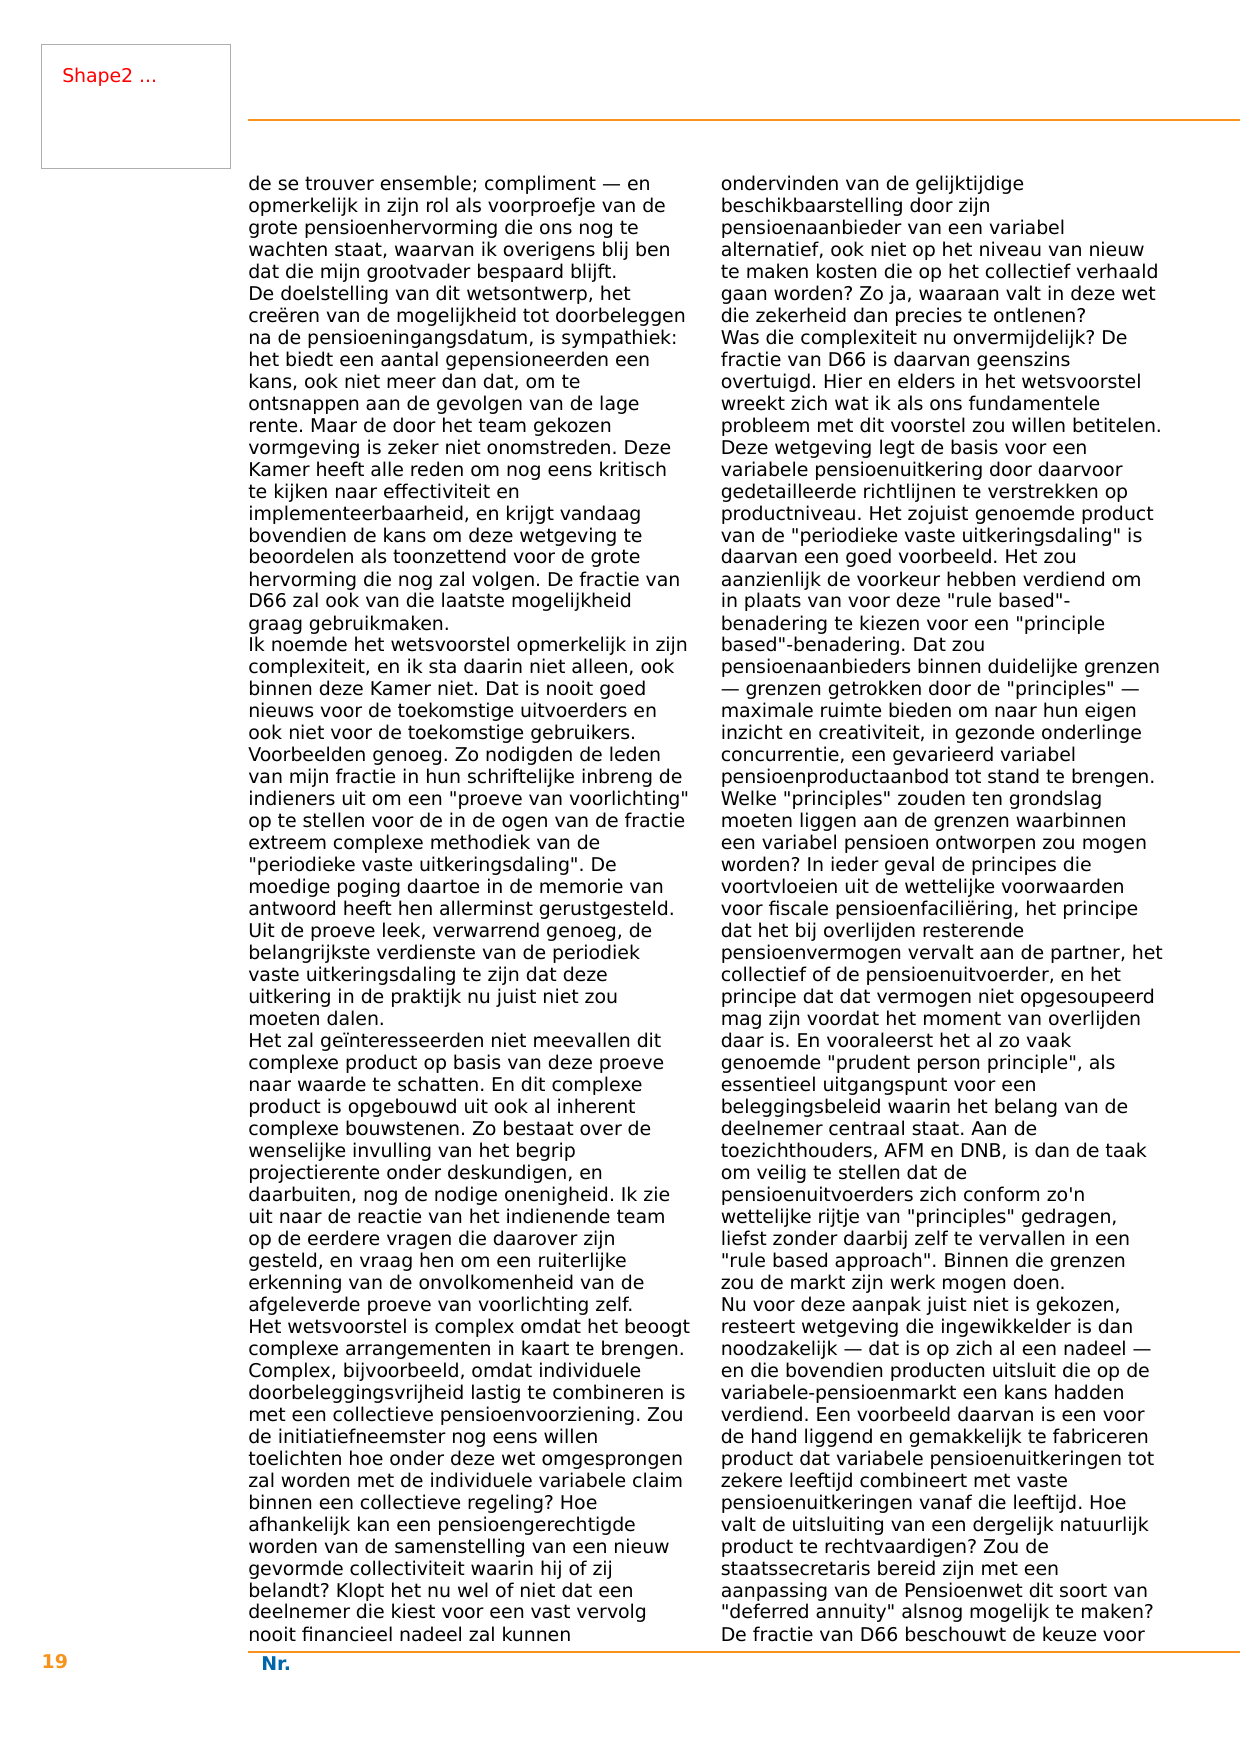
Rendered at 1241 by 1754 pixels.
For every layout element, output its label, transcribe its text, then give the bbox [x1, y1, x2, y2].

text de se trouver ensemble; compliment — en opmerkelijk in zijn rol als voorproefje van de grote pensioenhervorming die ons nog te wachten staat, waarvan ik overigens blij ben dat die mijn grootvader bespaard blijft. [248, 173, 691, 283]
text Ik noemde het wetsvoorstel opmerkelijk in zijn complexiteit, en ik sta daarin niet alleen, ook binnen deze Kamer niet. Dat is nooit goed nieuws voor de toekomstige uitvoerders en ook niet voor de toekomstige gebruikers. Voorbeelden genoeg. Zo nodigden de leden van mijn fractie in hun schriftelijke inbreng de indieners uit om een "proeve van voorlichting" op te stellen voor de in de ogen van de fractie extreem complexe methodiek van de "periodieke vaste uitkeringsdaling". De moedige poging daartoe in de memorie van antwoord heeft hen allerminst gerustgesteld. Uit de proeve leek, verwarrend genoeg, de belangrijkste verdienste van de periodiek vaste uitkeringsdaling te zijn dat deze uitkering in de praktijk nu juist niet zou moeten dalen. [248, 634, 691, 1030]
text ondervinden van de gelijktijdige beschikbaarstelling door zijn pensioenaanbieder van een variabel alternatief, ook niet op het niveau van nieuw te maken kosten die op het collectief verhaald gaan worden? Zo ja, waaraan valt in deze wet die zekerheid dan precies te ontlenen? [721, 173, 1163, 327]
text Welke "principles" zouden ten grondslag moeten liggen aan de grenzen waarbinnen een variabel pensioen ontworpen zou mogen worden? In ieder geval de principes die voortvloeien uit de wettelijke voorwaarden voor fiscale pensioenfaciliëring, het principe dat het bij overlijden resterende pensioenvermogen vervalt aan de partner, het collectief of de pensioenuitvoerder, en het principe dat dat vermogen niet opgesoupeerd mag zijn voordat het moment van overlijden daar is. En vooraleerst het al zo vaak genoemde "prudent person principle", als essentieel uitgangspunt voor een beleggingsbeleid waarin het belang van de deelnemer centraal staat. Aan de toezichthouders, AFM en DNB, is dan de taak om veilig te stellen dat de pensioenuitvoerders zich conform zo'n wettelijke rijtje van "principles" gedragen, liefst zonder daarbij zelf te vervallen in een "rule based approach". Binnen die grenzen zou de markt zijn werk mogen doen. [721, 788, 1163, 1294]
text De doelstelling van dit wetsontwerp, het creëren van de mogelijkheid tot doorbeleggen na de pensioeningangsdatum, is sympathiek: het biedt een aantal gepensioneerden een kans, ook niet meer dan dat, om te ontsnappen aan de gevolgen van de lage rente. Maar de door het team gekozen vormgeving is zeker niet onomstreden. Deze Kamer heeft alle reden om nog eens kritisch te kijken naar effectiviteit en implementeerbaarheid, en krijgt vandaag bovendien de kans om deze wetgeving te beoordelen als toonzettend voor de grote hervorming die nog zal volgen. De fractie van D66 zal ook van die laatste mogelijkheid graag gebruikmaken. [248, 283, 691, 634]
text Nu voor deze aanpak juist niet is gekozen, resteert wetgeving die ingewikkelder is dan noodzakelijk — dat is op zich al een nadeel — en die bovendien producten uitsluit die op de variabele-pensioenmarkt een kans hadden verdiend. Een voorbeeld daarvan is een voor de hand liggend en gemakkelijk te fabriceren product dat variabele pensioenuitkeringen tot zekere leeftijd combineert met vaste pensioenuitkeringen vanaf die leeftijd. Hoe valt de uitsluiting van een dergelijk natuurlijk product te rechtvaardigen? Zou de staatssecretaris bereid zijn met een aanpassing van de Pensioenwet dit soort van "deferred annuity" alsnog mogelijk te maken? De fractie van D66 beschouwt de keuze voor [721, 1294, 1163, 1645]
text Het zal geïnteresseerden niet meevallen dit complexe product op basis van deze proeve naar waarde te schatten. En dit complexe product is opgebouwd uit ook al inherent complexe bouwstenen. Zo bestaat over de wenselijke invulling van het begrip projectierente onder deskundigen, en daarbuiten, nog de nodige onenigheid. Ik zie uit naar de reactie van het indienende team op de eerdere vragen die daarover zijn gesteld, en vraag hen om een ruiterlijke erkenning van de onvolkomenheid van de afgeleverde proeve van voorlichting zelf. [248, 1030, 691, 1316]
text Het wetsvoorstel is complex omdat het beoogt complexe arrangementen in kaart te brengen. Complex, bijvoorbeeld, omdat individuele doorbeleggingsvrijheid lastig te combineren is met een collectieve pensioenvoorziening. Zou de initiatiefneemster nog eens willen toelichten hoe onder deze wet omgesprongen zal worden met de individuele variabele claim binnen een collectieve regeling? Hoe afhankelijk kan een pensioengerechtigde worden van de samenstelling van een nieuw gevormde collectiviteit waarin hij of zij belandt? Klopt het nu wel of niet dat een deelnemer die kiest voor een vast vervolg nooit financieel nadeel zal kunnen [248, 1316, 691, 1645]
text Was die complexiteit nu onvermijdelijk? De fractie van D66 is daarvan geenszins overtuigd. Hier en elders in het wetsvoorstel wreekt zich wat ik als ons fundamentele probleem met dit voorstel zou willen betitelen. Deze wetgeving legt de basis voor een variabele pensioenuitkering door daarvoor gedetailleerde richtlijnen te verstrekken op productniveau. Het zojuist genoemde product van de "periodieke vaste uitkeringsdaling" is daarvan een goed voorbeeld. Het zou aanzienlijk de voorkeur hebben verdiend om in plaats van voor deze "rule based"-benadering te kiezen voor een "principle based"-benadering. Dat zou pensioenaanbieders binnen duidelijke grenzen — grenzen getrokken door de "principles" — maximale ruimte bieden om naar hun eigen inzicht en creativiteit, in gezonde onderlinge concurrentie, een gevarieerd variabel pensioenproductaanbod tot stand te brengen. [721, 327, 1163, 788]
